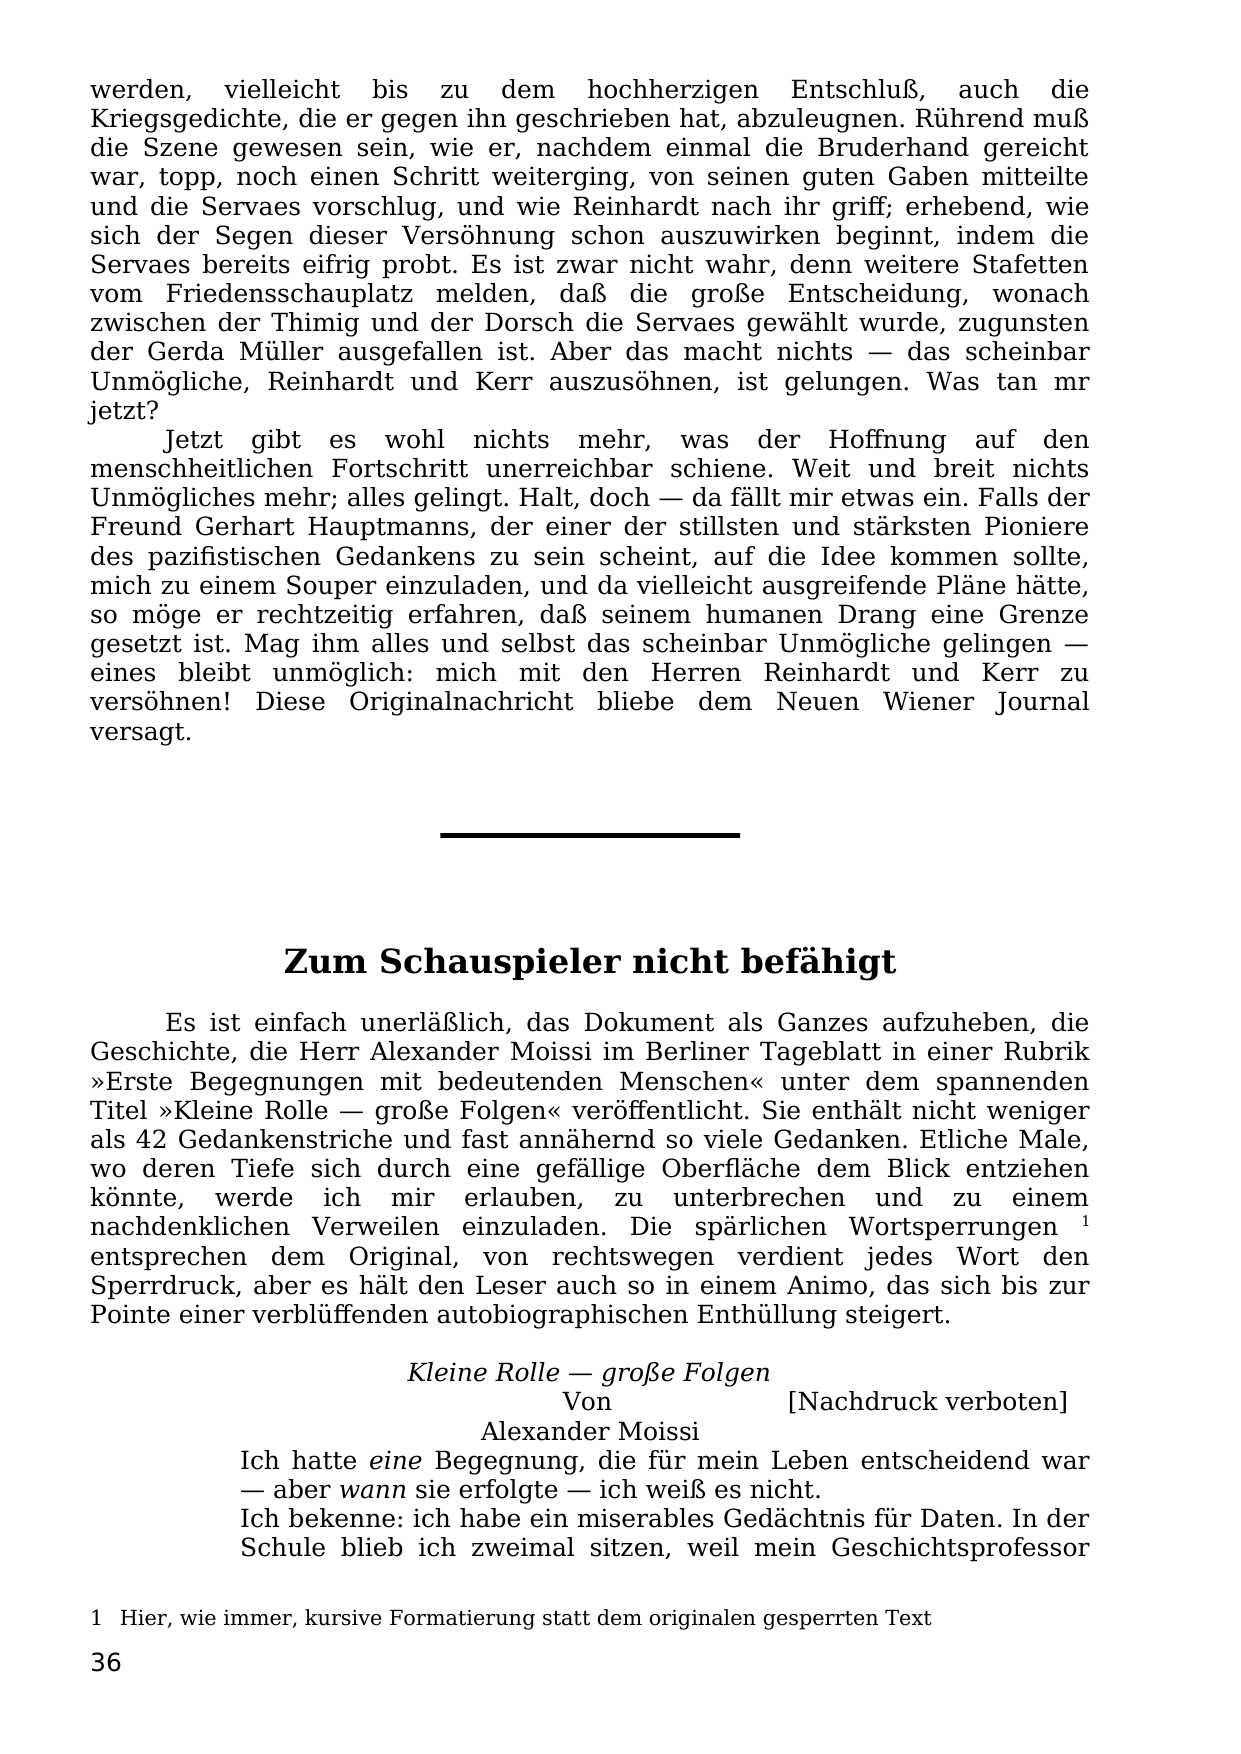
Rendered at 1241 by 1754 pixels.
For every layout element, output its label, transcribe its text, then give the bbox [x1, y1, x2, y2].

text Jetzt gibt es wohl nichts mehr, was der Hoffnung auf den menschheitlichen Fortschritt unerreichbar schiene. Weit und breit nichts Unmögliches mehr; alles gelingt. Halt, doch — da fällt mir etwas ein. Falls der Freund Gerhart Hauptmanns, der einer der stillsten und stärksten Pioniere des pazifistischen Gedankens zu sein scheint, auf die Idee kommen sollte, mich zu einem Souper einzuladen, und da vielleicht ausgreifende Pläne hätte, so möge er rechtzeitig erfahren, daß seinem humanen Drang eine Grenze gesetzt ist. Mag ihm alles und selbst das scheinbar Unmögliche gelingen — eines bleibt unmöglich: mich mit den Herren Reinhardt und Kerr zu versöhnen! Diese Originalnachricht bliebe dem Neuen Wiener Journal versagt. [90, 425, 1091, 746]
text Ich bekenne: ich habe ein miserables Gedächtnis für Daten. In der Schule blieb ich zweimal sitzen, weil mein Geschichtsprofessor [240, 1504, 1091, 1562]
text Alexander Moissi [90, 1417, 1091, 1446]
text werden, vielleicht bis zu dem hochherzigen Entschluß, auch die Kriegsgedichte, die er gegen ihn geschrieben hat, abzuleugnen. Rührend muß die Szene gewesen sein, wie er, nachdem einmal die Bruderhand gereicht war, topp, noch einen Schritt weiterging, von seinen guten Gaben mitteilte und die Servaes vorschlug, und wie Reinhardt nach ihr griff; erhebend, wie sich der Segen dieser Versöhnung schon auszuwirken beginnt, indem die Servaes bereits eifrig probt. Es ist zwar nicht wahr, denn weitere Stafetten vom Friedensschauplatz melden, daß die große Entscheidung, wonach zwischen der Thimig und der Dorsch die Servaes gewählt wurde, zugunsten der Gerda Müller ausgefallen ist. Aber das macht nichts — das scheinbar Unmögliche, Reinhardt und Kerr auszusöhnen, ist gelungen. Was tan mr jetzt? [90, 75, 1091, 425]
text Zum Schauspieler nicht befähigt [90, 923, 1091, 981]
text Es ist einfach unerläßlich, das Dokument als Ganzes aufzuheben, die Geschichte, die Herr Alexander Moissi im Berliner Tageblatt in einer Rubrik »Erste Begegnungen mit bedeutenden Menschen« unter dem spannenden Titel »Kleine Rolle — große Folgen« veröffentlicht. Sie enthält nicht weniger als 42 Gedankenstriche und fast annähernd so viele Gedanken. Etliche Male, wo deren Tiefe sich durch eine gefällige Oberfläche dem Blick entziehen könnte, werde ich mir erlauben, zu unterbrechen und zu einem nachdenklichen Verweilen einzuladen. Die spärlichen Wortsperrungen entsprechen dem Original, von rechtswegen verdient jedes Wort den Sperrdruck, aber es hält den Leser auch so in einem Animo, das sich bis zur Pointe einer verblüffenden autobiographischen Enthüllung steigert. [90, 981, 1091, 1329]
text Hier, wie immer, kursive Formatierung statt dem originalen gesperrten Text [90, 1606, 1091, 1631]
text Kleine Rolle — große Folgen [90, 1358, 1091, 1387]
picture [440, 833, 741, 838]
text Von [Nachdruck verboten] [90, 1387, 1091, 1417]
text Ich hatte eine Begegnung, die für mein Leben entscheidend war — aber wann sie erfolgte — ich weiß es nicht. [240, 1446, 1091, 1504]
